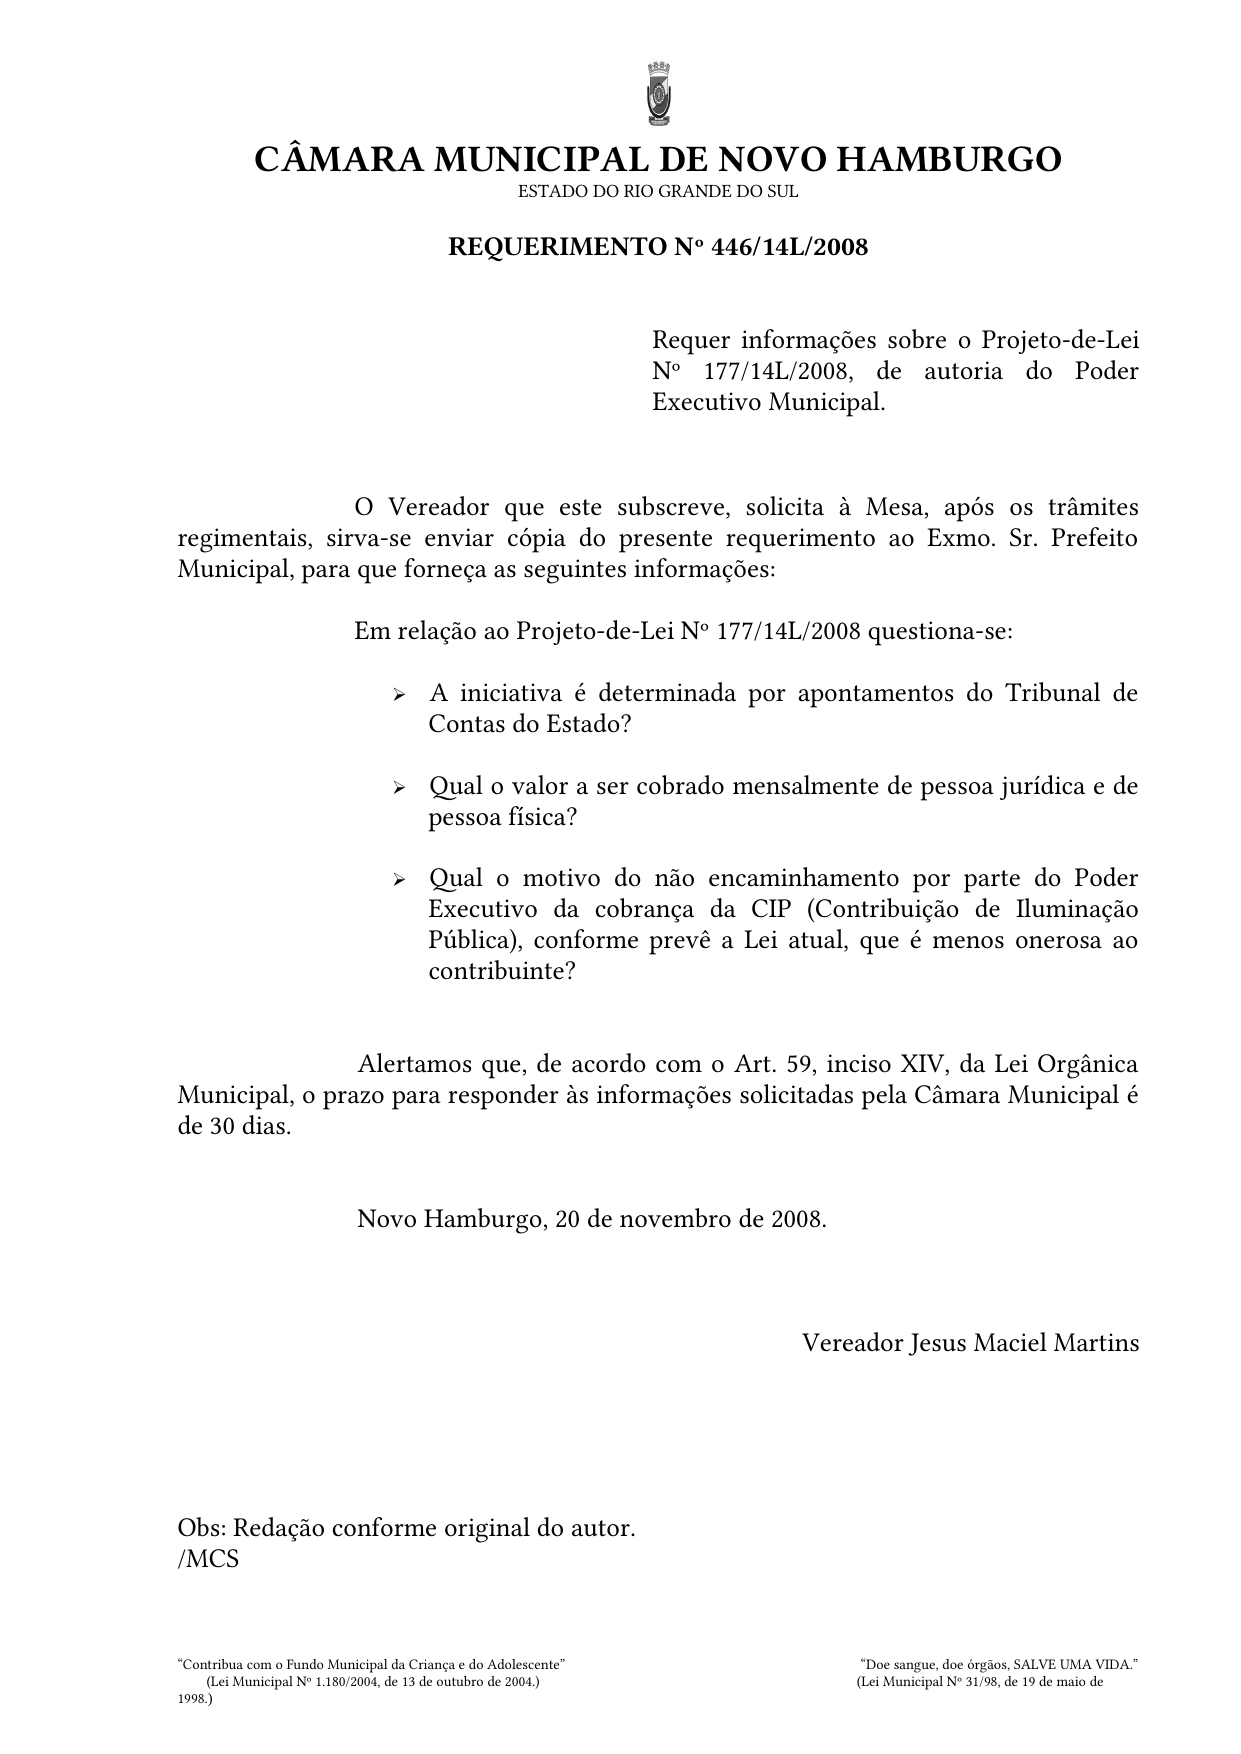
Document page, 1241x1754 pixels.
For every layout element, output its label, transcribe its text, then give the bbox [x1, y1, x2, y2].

text Obs: Redação conforme original do autor. [177, 1512, 1140, 1543]
text Em relação ao Projeto-de-Lei Nº 177/14L/2008 questiona-se: [177, 615, 1140, 646]
text O Vereador que este subscreve, solicita à Mesa, após os trâmites regimentais, sirva-se enviar cópia do presente requerimento ao Exmo. Sr. Prefeito Municipal, para que forneça as seguintes informações: [177, 491, 1140, 584]
text Vereador Jesus Maciel Martins [177, 1327, 1140, 1358]
list Qual o valor a ser cobrado mensalmente de pessoa jurídica e de pessoa física? [391, 770, 1140, 832]
text /MCS [177, 1543, 1140, 1574]
list Qual o motivo do não encaminhamento por parte do Poder Executivo da cobrança da CIP (Contribuição de Iluminação Pública), conforme prevê a Lei atual, que é menos onerosa ao contribuinte? [391, 863, 1140, 986]
text Requer informações sobre o Projeto-de-Lei Nº 177/14L/2008, de autoria do Poder Executivo Municipal. [652, 324, 1140, 417]
text Novo Hamburgo, 20 de novembro de 2008. [177, 1203, 1140, 1234]
text REQUERIMENTO Nº 446/14L/2008 [177, 231, 1140, 262]
list A iniciativa é determinada por apontamentos do Tribunal de Contas do Estado? [391, 677, 1140, 739]
text Alertamos que, de acordo com o Art. 59, inciso XIV, da Lei Orgânica Municipal, o prazo para responder às informações solicitadas pela Câmara Municipal é de 30 dias. [177, 1048, 1140, 1141]
